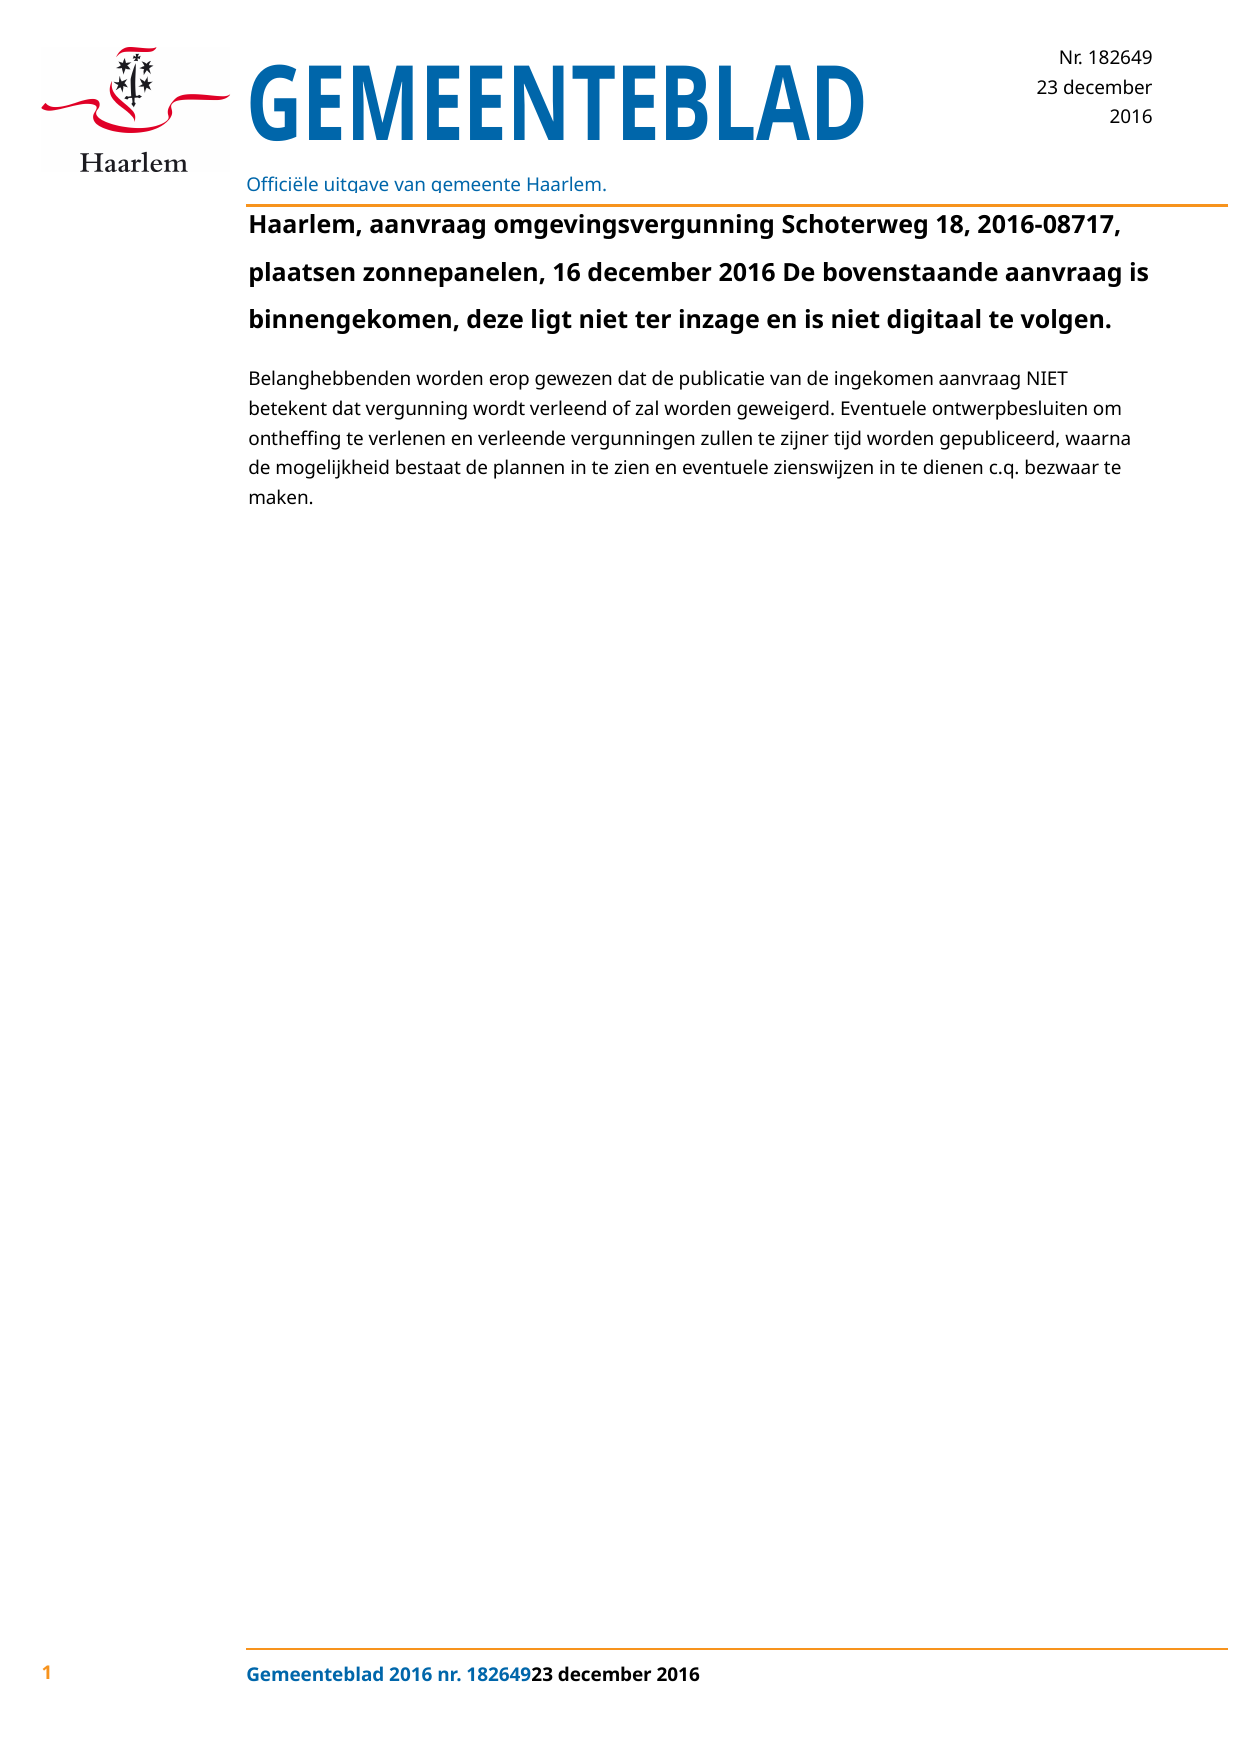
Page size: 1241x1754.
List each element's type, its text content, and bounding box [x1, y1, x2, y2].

text Haarlem, aanvraag omgevingsvergunning Schoterweg 18, 2016-08717, plaatsen zonnepanelen, 16 december 2016 De bovenstaande aanvraag is binnengekomen, deze ligt niet ter inzage en is niet digitaal te volgen. [248, 207, 1152, 336]
picture [41, 47, 231, 172]
text Belanghebbenden worden erop gewezen dat de publicatie van de ingekomen aanvraag NIET betekent dat vergunning wordt verleend of zal worden geweigerd. Eventuele ontwerpbesluiten om ontheffing te verlenen en verleende vergunningen zullen te zijner tijd worden gepubliceerd, waarna de mogelijkheid bestaat de plannen in te zien en eventuele zienswijzen in te dienen c.q. bezwaar te maken. [248, 366, 1152, 509]
